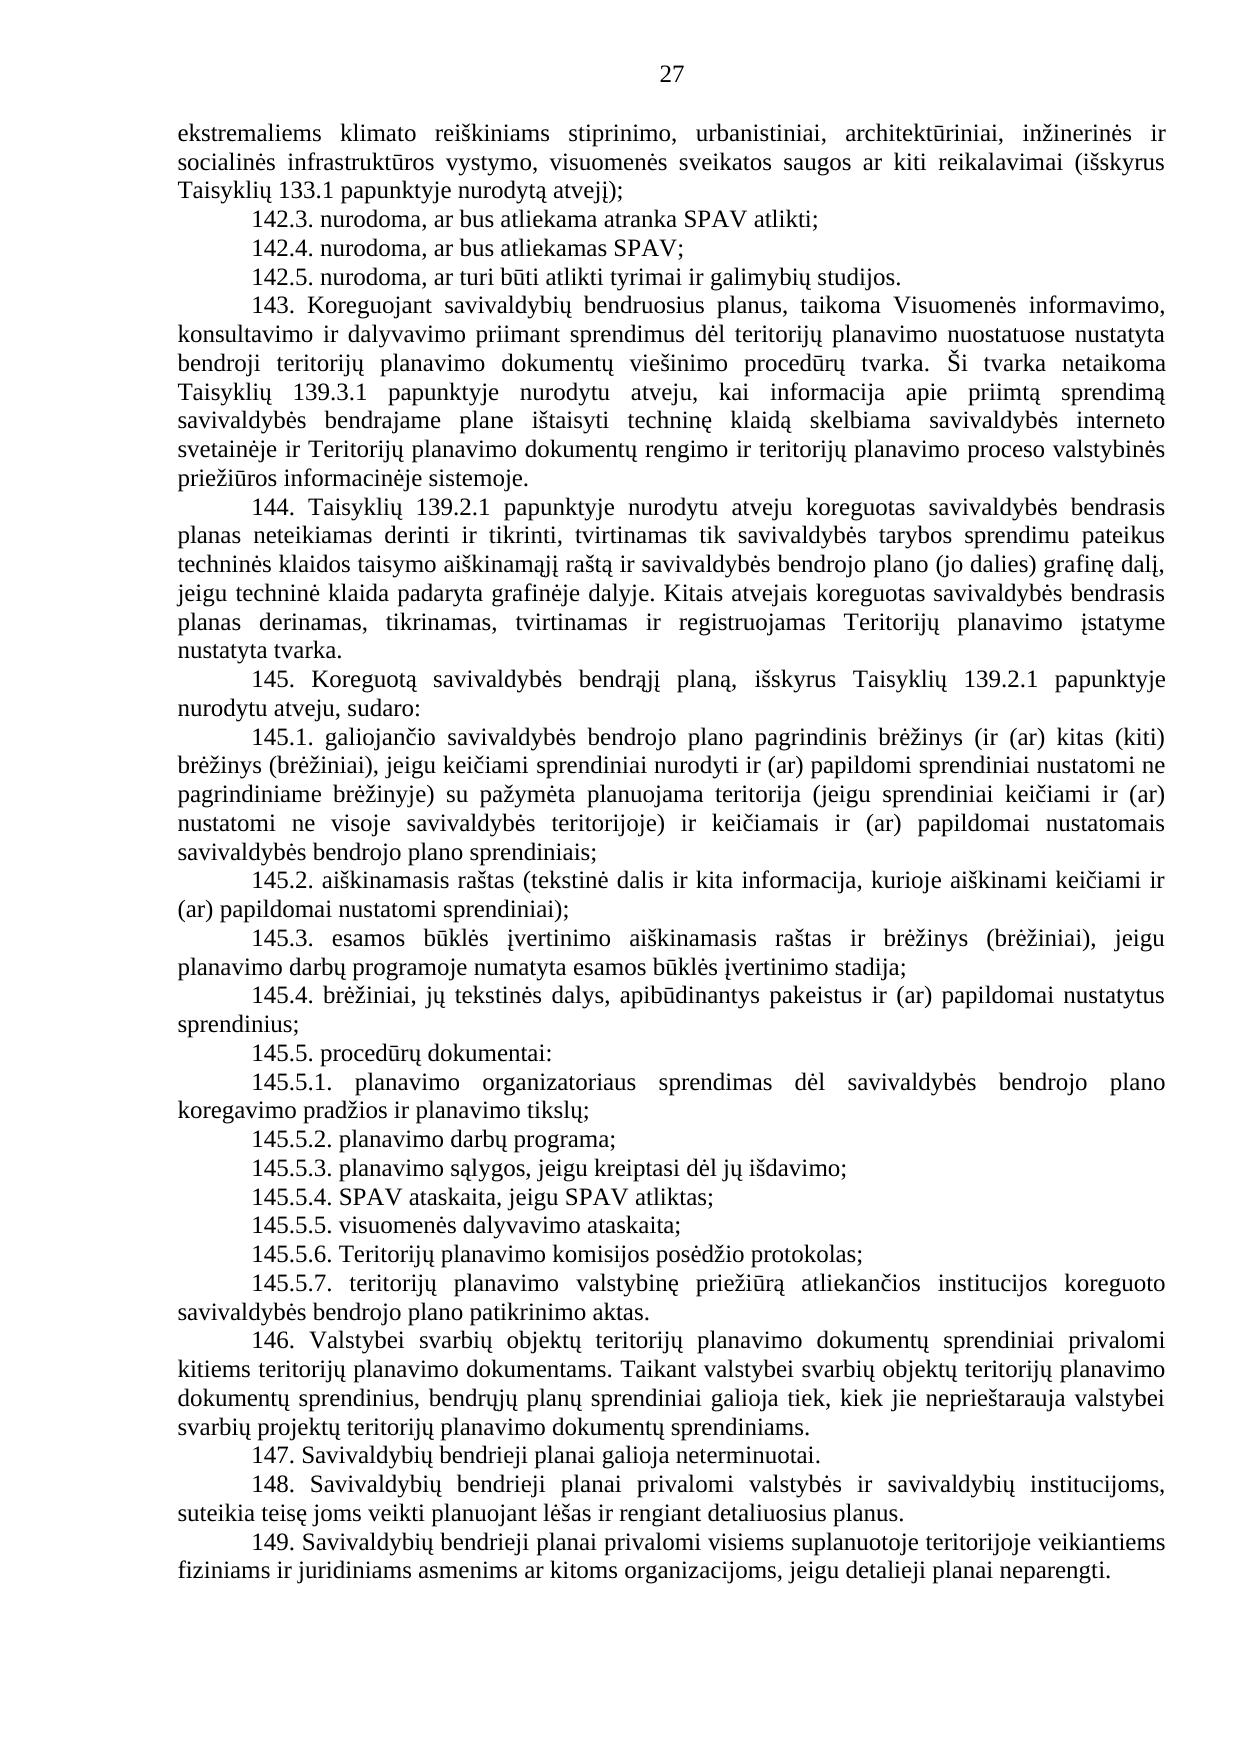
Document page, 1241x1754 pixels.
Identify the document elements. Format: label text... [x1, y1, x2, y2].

text 144. Taisyklių 139.2.1 papunktyje nurodytu atveju koreguotas savivaldybės bendrasis planas neteikiamas derinti ir tikrinti, tvirtinamas tik savivaldybės tarybos sprendimu pateikus techninės klaidos taisymo aiškinamąjį raštą ir savivaldybės bendrojo plano (jo dalies) grafinę dalį, jeigu techninė klaida padaryta grafinėje dalyje. Kitais atvejais koreguotas savivaldybės bendrasis planas derinamas, tikrinamas, tvirtinamas ir registruojamas Teritorijų planavimo įstatyme nustatyta tvarka. [177, 492, 1166, 664]
text 145.5.1. planavimo organizatoriaus sprendimas dėl savivaldybės bendrojo plano koregavimo pradžios ir planavimo tikslų; [177, 1067, 1166, 1124]
text 148. Savivaldybių bendrieji planai privalomi valstybės ir savivaldybių institucijoms, suteikia teisę joms veikti planuojant lėšas ir rengiant detaliuosius planus. [177, 1469, 1166, 1527]
text 142.3. nurodoma, ar bus atliekama atranka SPAV atlikti; [177, 204, 1166, 233]
text 145.5.3. planavimo sąlygos, jeigu kreiptasi dėl jų išdavimo; [177, 1153, 1166, 1182]
text 145.2. aiškinamasis raštas (tekstinė dalis ir kita informacija, kurioje aiškinami keičiami ir (ar) papildomai nustatomi sprendiniai); [177, 866, 1166, 923]
text 145.5.4. SPAV ataskaita, jeigu SPAV atliktas; [177, 1182, 1166, 1211]
text 147. Savivaldybių bendrieji planai galioja neterminuotai. [177, 1441, 1166, 1469]
text 145.5.5. visuomenės dalyvavimo ataskaita; [177, 1211, 1166, 1239]
text 145.4. brėžiniai, jų tekstinės dalys, apibūdinantys pakeistus ir (ar) papildomai nustatytus sprendinius; [177, 981, 1166, 1038]
text 145.3. esamos būklės įvertinimo aiškinamasis raštas ir brėžinys (brėžiniai), jeigu planavimo darbų programoje numatyta esamos būklės įvertinimo stadija; [177, 923, 1166, 981]
text 145.5. procedūrų dokumentai: [177, 1038, 1166, 1067]
text 149. Savivaldybių bendrieji planai privalomi visiems suplanuotoje teritorijoje veikiantiems fiziniams ir juridiniams asmenims ar kitoms organizacijoms, jeigu detalieji planai neparengti. [177, 1527, 1166, 1584]
text 145.5.7. teritorijų planavimo valstybinę priežiūrą atliekančios institucijos koreguoto savivaldybės bendrojo plano patikrinimo aktas. [177, 1268, 1166, 1326]
text ekstremaliems klimato reiškiniams stiprinimo, urbanistiniai, architektūriniai, inžinerinės ir socialinės infrastruktūros vystymo, visuomenės sveikatos saugos ar kiti reikalavimai (išskyrus Taisyklių 133.1 papunktyje nurodytą atvejį); [177, 118, 1166, 204]
text 142.4. nurodoma, ar bus atliekamas SPAV; [177, 233, 1166, 262]
text 145.5.2. planavimo darbų programa; [177, 1124, 1166, 1153]
text 145.5.6. Teritorijų planavimo komisijos posėdžio protokolas; [177, 1239, 1166, 1268]
text 145. Koreguotą savivaldybės bendrąjį planą, išskyrus Taisyklių 139.2.1 papunktyje nurodytu atveju, sudaro: [177, 664, 1166, 722]
text 145.1. galiojančio savivaldybės bendrojo plano pagrindinis brėžinys (ir (ar) kitas (kiti) brėžinys (brėžiniai), jeigu keičiami sprendiniai nurodyti ir (ar) papildomi sprendiniai nustatomi ne pagrindiniame brėžinyje) su pažymėta planuojama teritorija (jeigu sprendiniai keičiami ir (ar) nustatomi ne visoje savivaldybės teritorijoje) ir keičiamais ir (ar) papildomai nustatomais savivaldybės bendrojo plano sprendiniais; [177, 722, 1166, 866]
text 143. Koreguojant savivaldybių bendruosius planus, taikoma Visuomenės informavimo, konsultavimo ir dalyvavimo priimant sprendimus dėl teritorijų planavimo nuostatuose nustatyta bendroji teritorijų planavimo dokumentų viešinimo procedūrų tvarka. Ši tvarka netaikoma Taisyklių 139.3.1 papunktyje nurodytu atveju, kai informacija apie priimtą sprendimą savivaldybės bendrajame plane ištaisyti techninę klaidą skelbiama savivaldybės interneto svetainėje ir Teritorijų planavimo dokumentų rengimo ir teritorijų planavimo proceso valstybinės priežiūros informacinėje sistemoje. [177, 291, 1166, 492]
text 142.5. nurodoma, ar turi būti atlikti tyrimai ir galimybių studijos. [177, 262, 1166, 291]
text 146. Valstybei svarbių objektų teritorijų planavimo dokumentų sprendiniai privalomi kitiems teritorijų planavimo dokumentams. Taikant valstybei svarbių objektų teritorijų planavimo dokumentų sprendinius, bendrųjų planų sprendiniai galioja tiek, kiek jie neprieštarauja valstybei svarbių projektų teritorijų planavimo dokumentų sprendiniams. [177, 1326, 1166, 1441]
